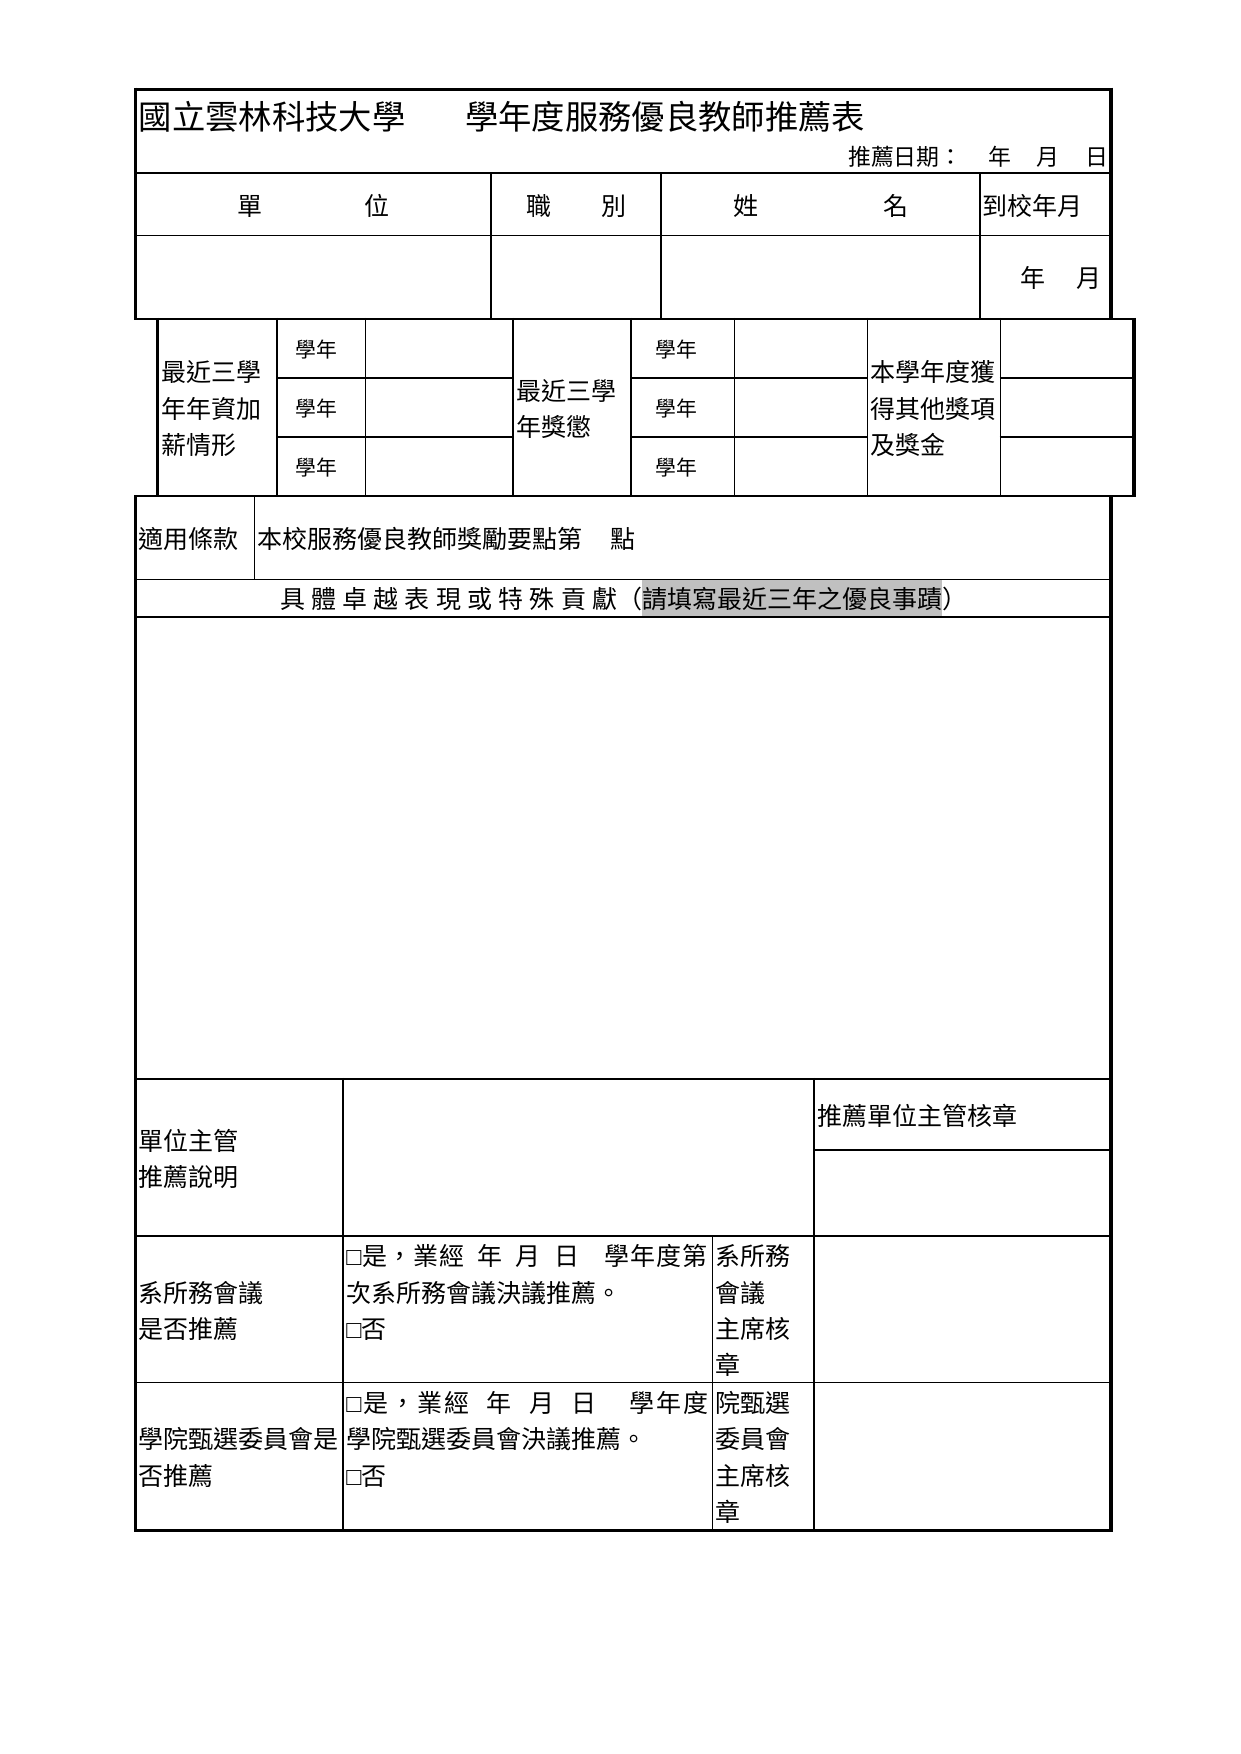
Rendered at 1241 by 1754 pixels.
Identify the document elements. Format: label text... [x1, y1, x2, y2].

table_cell [1113, 172, 1134, 234]
table_cell [344, 1080, 813, 1235]
table_cell 學年 [632, 438, 734, 495]
table_cell 本校服務優良教師獎勵要點第 點 [255, 497, 1109, 578]
table_cell 學年 [632, 320, 734, 377]
table_cell □是，業經 年 月 日 學年度 學院甄選委員會決議推薦。 □否 [344, 1383, 712, 1528]
table_cell [1001, 438, 1132, 495]
table_cell [1113, 616, 1134, 1078]
table_cell 單 位 [137, 174, 490, 234]
table_cell 學年 [278, 379, 365, 436]
table_cell [1113, 1235, 1134, 1382]
table_cell [1001, 379, 1132, 436]
table_cell 系所務會議 是否推薦 [137, 1237, 342, 1382]
table_cell [366, 379, 512, 436]
table_cell [735, 379, 867, 436]
table_cell [735, 438, 867, 495]
table_cell [366, 438, 512, 495]
table_cell [815, 1237, 1109, 1382]
table_cell □是，業經 年 月 日 學年度第 次系所務會議決議推薦。 □否 [344, 1237, 712, 1382]
table_cell [1001, 320, 1132, 377]
table_header [1113, 88, 1134, 172]
table_cell [136, 436, 156, 495]
table_cell [662, 236, 979, 318]
table_cell 推薦單位主管核章 [815, 1080, 1109, 1149]
table_cell [1113, 497, 1134, 578]
table_cell [815, 1151, 1109, 1235]
table_cell [492, 236, 660, 318]
table_cell 適用條款 [137, 497, 254, 578]
table_cell 系所務會議 主席核章 [713, 1237, 813, 1382]
table_cell [136, 377, 156, 436]
table_cell 學院甄選委員會是否推薦 [137, 1383, 342, 1528]
table_cell 年 月 [981, 236, 1109, 318]
table_cell [1113, 1078, 1134, 1149]
table_cell [137, 236, 490, 318]
table_cell 職 別 [492, 174, 660, 234]
table_cell 姓 名 [662, 174, 979, 234]
table_cell 單位主管 推薦說明 [137, 1080, 342, 1235]
table_cell 具體卓越表現或特殊貢獻（請填寫最近三年之優良事蹟） [137, 580, 1109, 616]
table_cell 學年 [632, 379, 734, 436]
table_cell [815, 1383, 1109, 1528]
table_cell [1113, 579, 1134, 616]
table_cell 學年 [278, 438, 365, 495]
table_cell [136, 320, 156, 377]
table_cell 院甄選委員會主席核章 [713, 1383, 813, 1528]
table_cell [735, 320, 867, 377]
table_cell 本學年度獲得其他獎項及獎金 [868, 320, 1000, 495]
table_cell 最近三學年年資加薪情形 [159, 320, 276, 495]
table_header 國立雲林科技大學 學年度服務優良教師推薦表 推薦日期： 年 月 日 [137, 91, 1109, 172]
table_cell 到校年月 [981, 174, 1109, 234]
table_cell 最近三學年獎懲 [514, 320, 630, 495]
table_cell [1113, 1149, 1134, 1235]
table_cell [137, 618, 1109, 1078]
table_cell [366, 320, 512, 377]
table_cell [1113, 235, 1134, 318]
table_cell 學年 [278, 320, 365, 377]
table_cell [1113, 1382, 1134, 1528]
